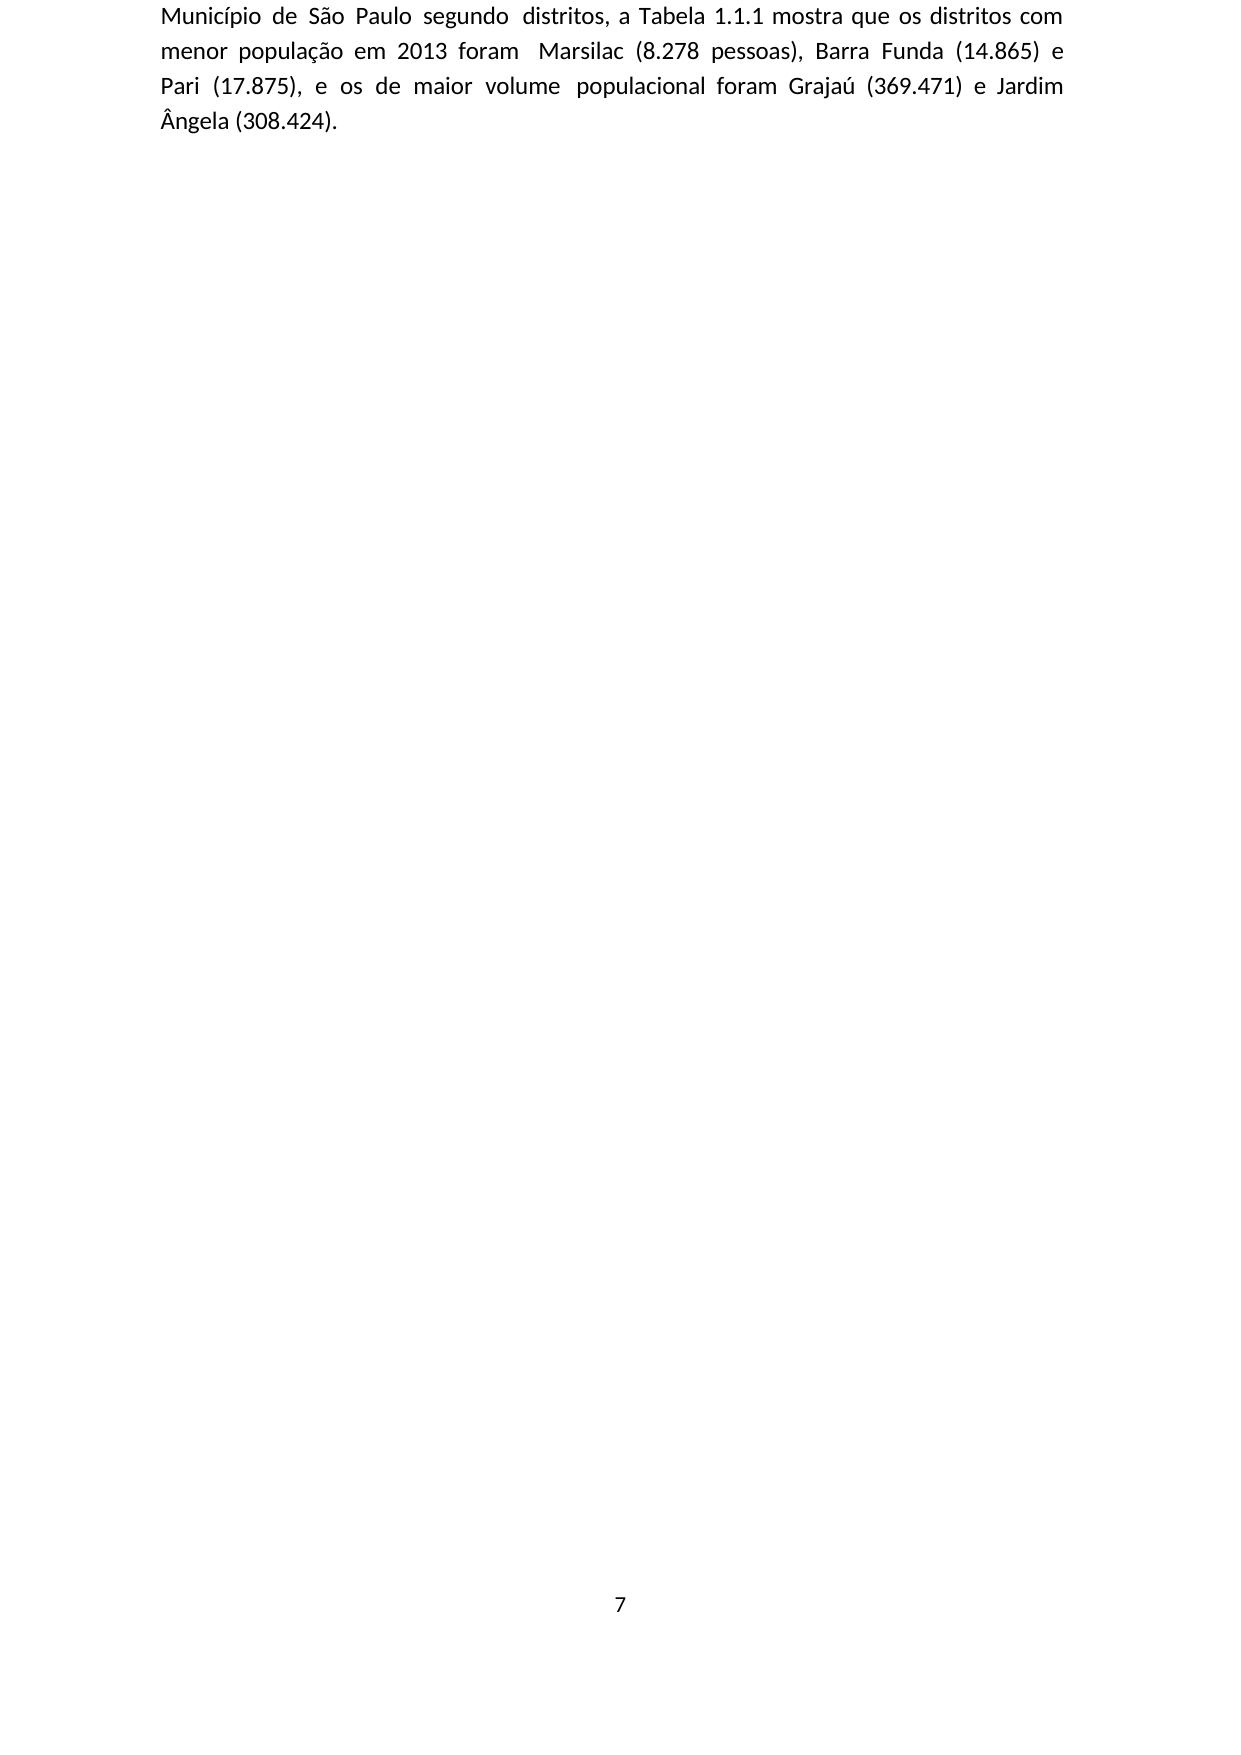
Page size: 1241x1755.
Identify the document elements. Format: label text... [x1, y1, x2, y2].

text Município de São Paulo segundo distritos, a Tabela 1.1.1 mostra que os distritos com menor população em 2013 foram Marsilac (8.278 pessoas), Barra Funda (14.865) e Pari (17.875), e os de maior volume populacional foram Grajaú (369.471) e Jardim Ângela (308.424). [160, 0, 1064, 136]
